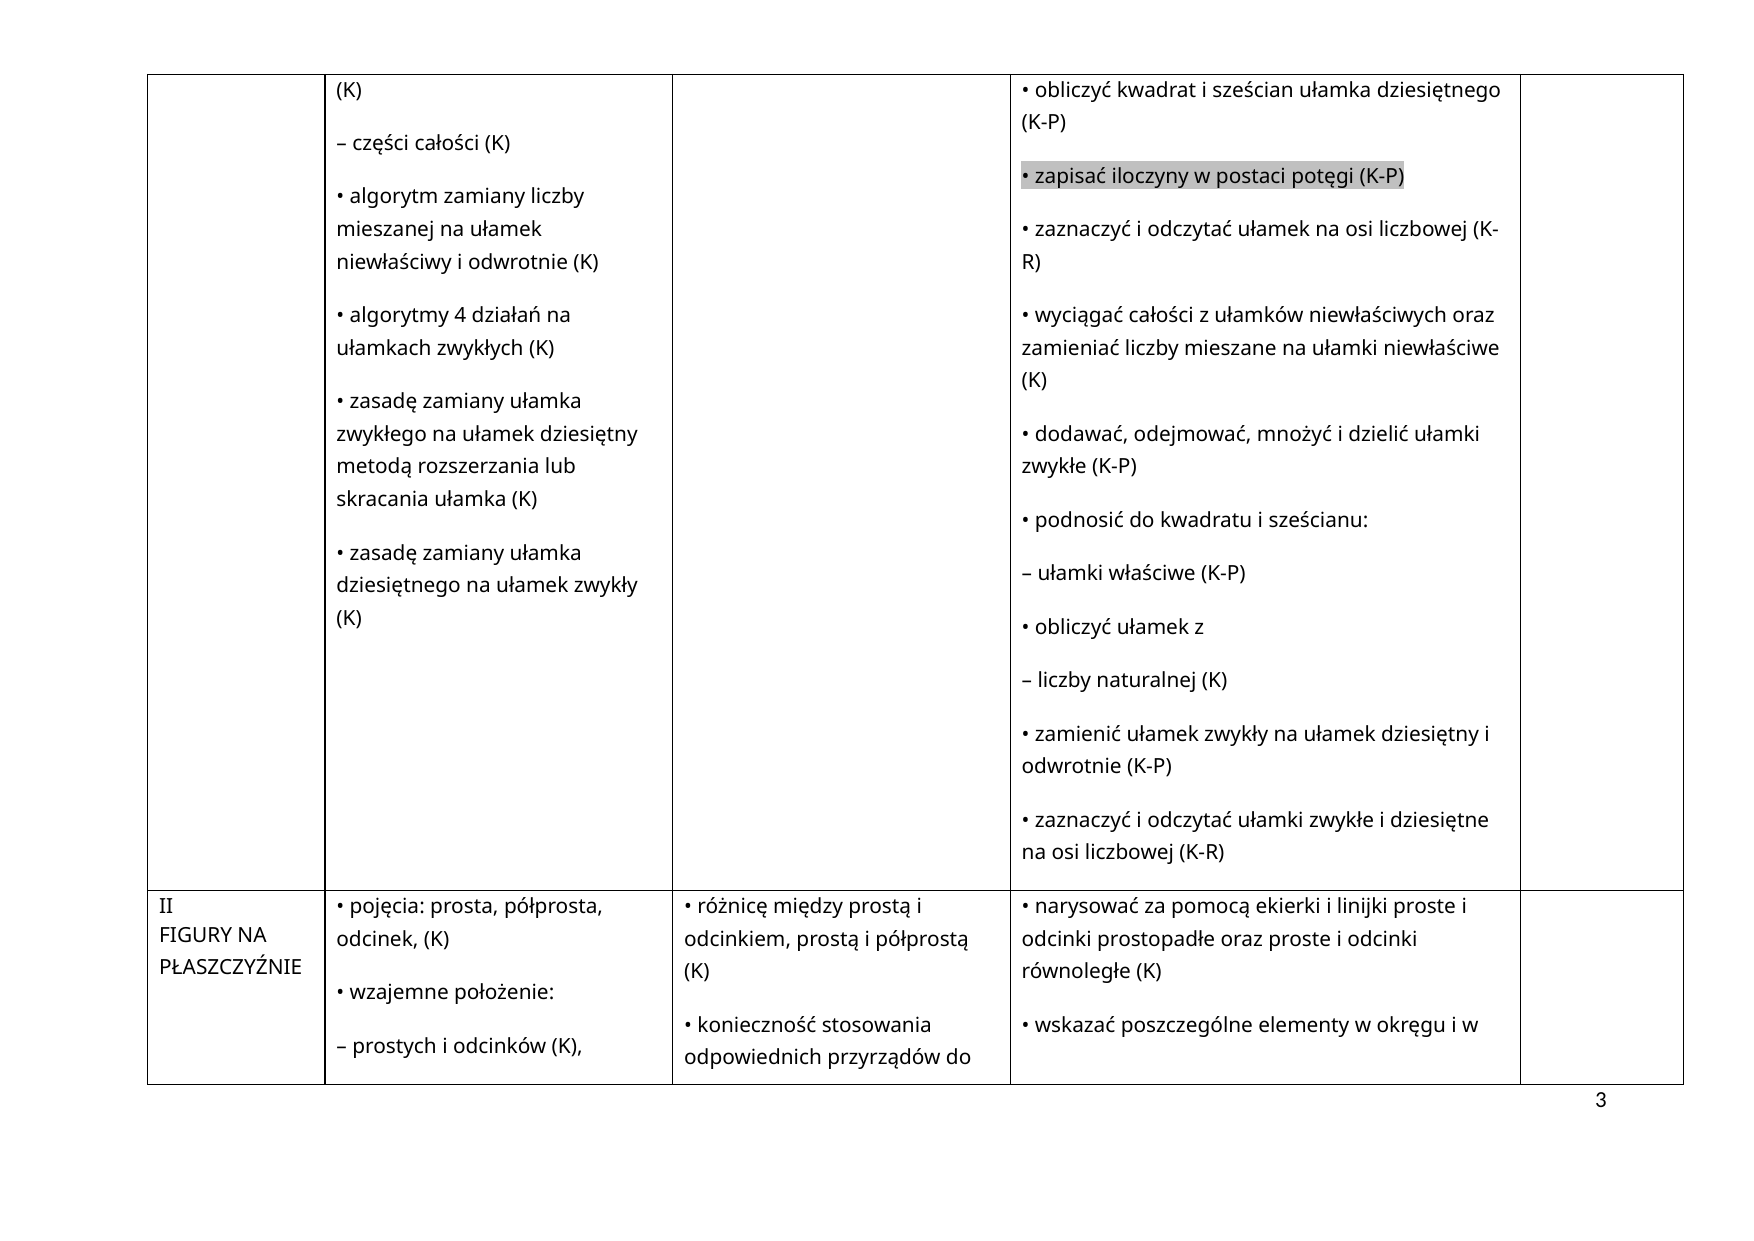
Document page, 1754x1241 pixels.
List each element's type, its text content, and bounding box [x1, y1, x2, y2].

table_cell [1521, 75, 1683, 890]
table_cell [673, 75, 1010, 890]
table_cell II FIGURY NA PŁASZCZYŹNIE [148, 891, 324, 1083]
table_cell • obliczyć kwadrat i sześcian ułamka dziesiętnego (K-P) • zapisać iloczyny w postaci potęgi (K-P) • zaznaczyć i odczytać ułamek na osi liczbowej (K-R) • wyciągać całości z ułamków niewłaściwych oraz zamieniać liczby mieszane na ułamki niewłaściwe (K) • dodawać, odejmować, mnożyć i dzielić ułamki zwykłe (K-P) • podnosić do kwadratu i sześcianu: – ułamki właściwe (K-P) • obliczyć ułamek z – liczby naturalnej (K) • zamienić ułamek zwykły na ułamek dziesiętny i odwrotnie (K-P) • zaznaczyć i odczytać ułamki zwykłe i dziesiętne na osi liczbowej (K-R) [1011, 75, 1520, 890]
table_cell • różnicę między prostą i odcinkiem, prostą i półprostą (K) • konieczność stosowania odpowiednich przyrządów do [673, 891, 1010, 1083]
table_cell [1521, 891, 1683, 1083]
table_cell (K) – części całości (K) • algorytm zamiany liczby mieszanej na ułamek niewłaściwy i odwrotnie (K) • algorytmy 4 działań na ułamkach zwykłych (K) • zasadę zamiany ułamka zwykłego na ułamek dziesiętny metodą rozszerzania lub skracania ułamka (K) • zasadę zamiany ułamka dziesiętnego na ułamek zwykły (K) [326, 75, 672, 890]
table_cell • pojęcia: prosta, półprosta, odcinek, (K) • wzajemne położenie: – prostych i odcinków (K), [326, 891, 672, 1083]
table_cell [148, 75, 324, 890]
table_cell • narysować za pomocą ekierki i linijki proste i odcinki prostopadłe oraz proste i odcinki równoległe (K) • wskazać poszczególne elementy w okręgu i w [1011, 891, 1520, 1083]
